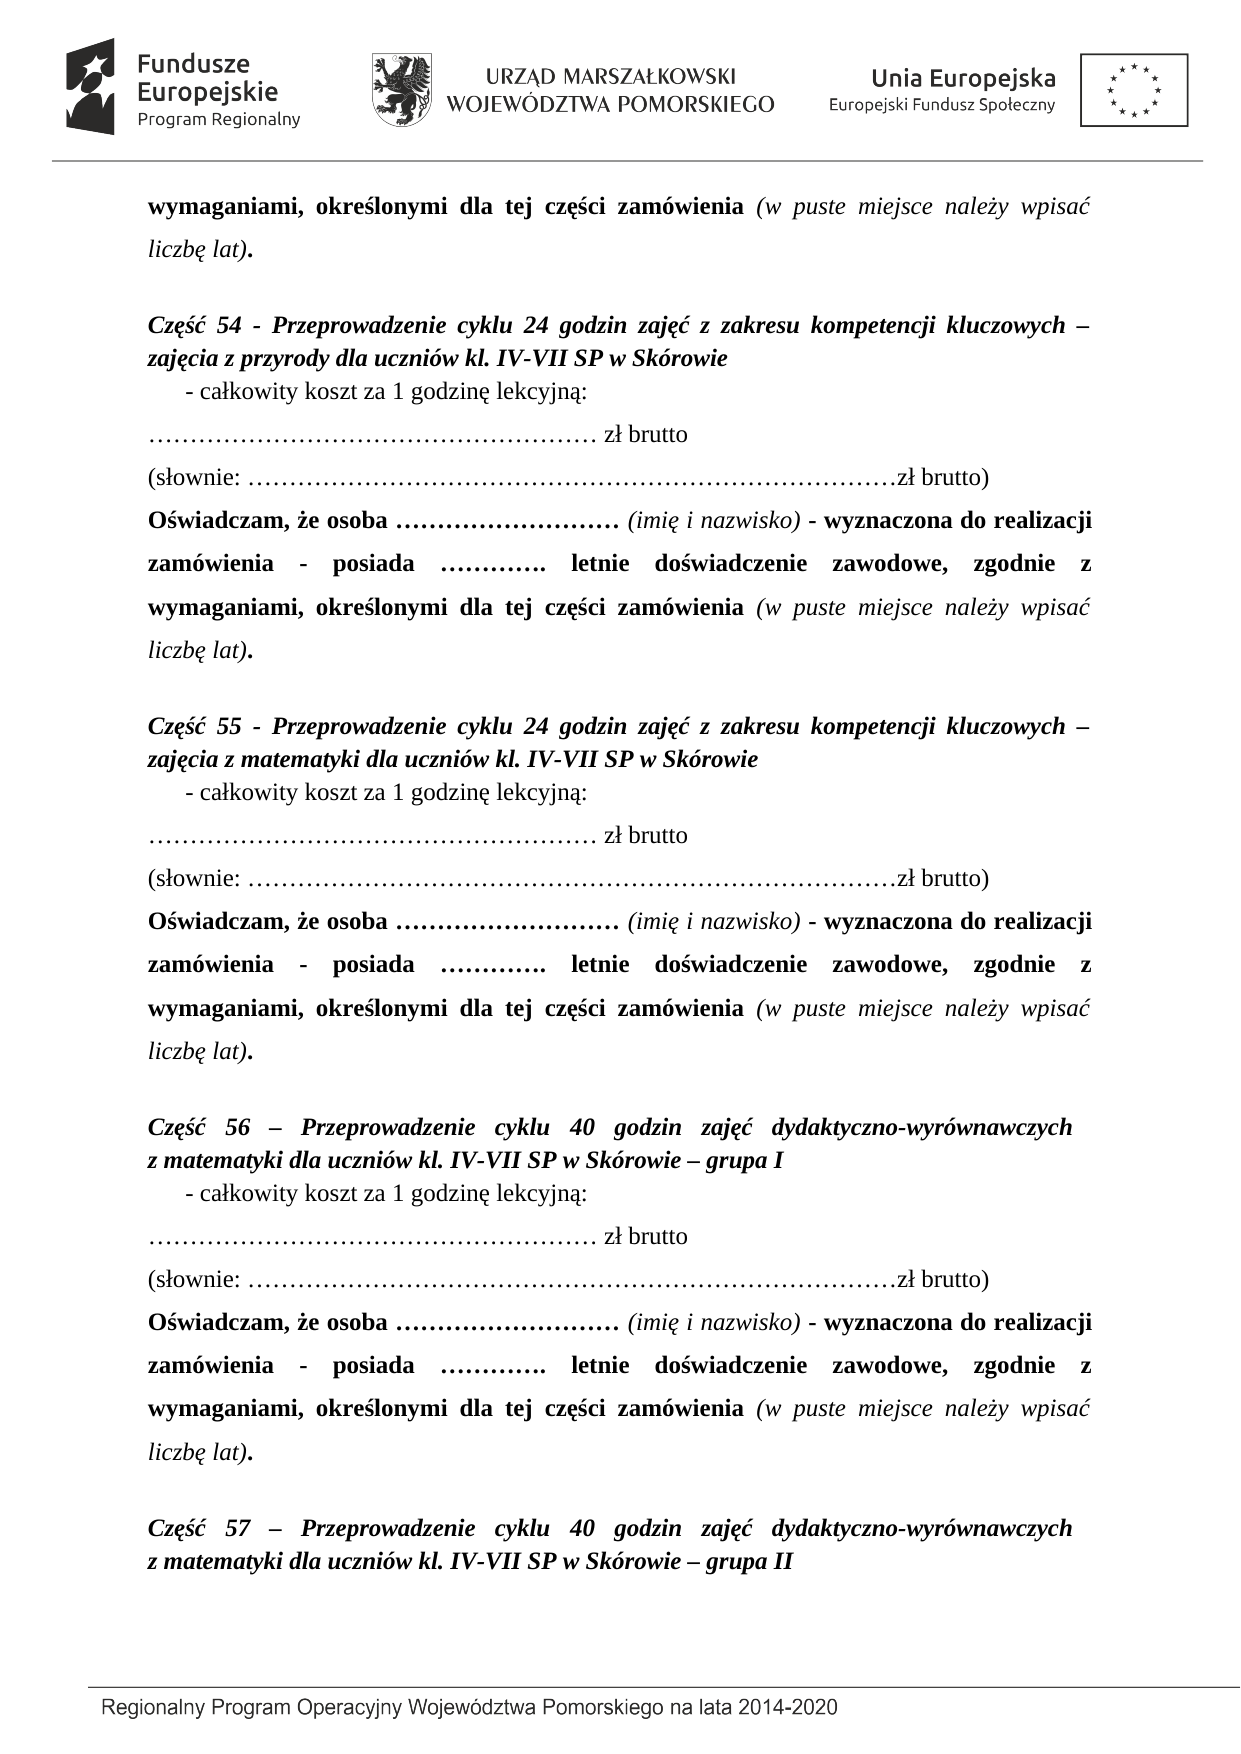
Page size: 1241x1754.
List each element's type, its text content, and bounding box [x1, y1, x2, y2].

text ……………………………………………… zł brutto [148, 419, 1093, 448]
text - całkowity koszt za 1 godzinę lekcyjną: [185, 1178, 1093, 1207]
text (słownie: ……………………………………………………………………zł brutto) [148, 462, 1093, 491]
text Część 55 - Przeprowadzenie cyklu 24 godzin zajęć z zakresu kompetencji kluczowych – zajęcia z matematyki dla uczniów kl. IV-VII SP w Skórowie [148, 711, 1093, 773]
text ……………………………………………… zł brutto [148, 820, 1093, 849]
text - całkowity koszt za 1 godzinę lekcyjną: [185, 376, 1093, 405]
text wymaganiami, określonymi dla tej części zamówienia (w puste miejsce należy wpisać liczbę lat). [148, 191, 1093, 263]
text Część 54 - Przeprowadzenie cyklu 24 godzin zajęć z zakresu kompetencji kluczowych – zajęcia z przyrody dla uczniów kl. IV-VII SP w Skórowie [148, 310, 1093, 372]
text Oświadczam, że osoba ……………………… (imię i nazwisko) - wyznaczona do realizacji zamówienia - posiada …………. letnie doświadczenie zawodowe, zgodnie z wymaganiami, określonymi dla tej części zamówienia (w puste miejsce należy wpisać liczbę lat). [148, 906, 1093, 1064]
text - całkowity koszt za 1 godzinę lekcyjną: [185, 777, 1093, 806]
text (słownie: ……………………………………………………………………zł brutto) [148, 863, 1093, 892]
text ……………………………………………… zł brutto [148, 1221, 1093, 1250]
text Część 56 – Przeprowadzenie cyklu 40 godzin zajęć dydaktyczno-wyrównawczych z matematyki dla uczniów kl. IV-VII SP w Skórowie – grupa I [148, 1112, 1093, 1174]
text Część 57 – Przeprowadzenie cyklu 40 godzin zajęć dydaktyczno-wyrównawczych z matematyki dla uczniów kl. IV-VII SP w Skórowie – grupa II [148, 1513, 1093, 1574]
text Oświadczam, że osoba ……………………… (imię i nazwisko) - wyznaczona do realizacji zamówienia - posiada …………. letnie doświadczenie zawodowe, zgodnie z wymaganiami, określonymi dla tej części zamówienia (w puste miejsce należy wpisać liczbę lat). [148, 1307, 1093, 1465]
text Oświadczam, że osoba ……………………… (imię i nazwisko) - wyznaczona do realizacji zamówienia - posiada …………. letnie doświadczenie zawodowe, zgodnie z wymaganiami, określonymi dla tej części zamówienia (w puste miejsce należy wpisać liczbę lat). [148, 505, 1093, 663]
text (słownie: ……………………………………………………………………zł brutto) [148, 1264, 1093, 1293]
